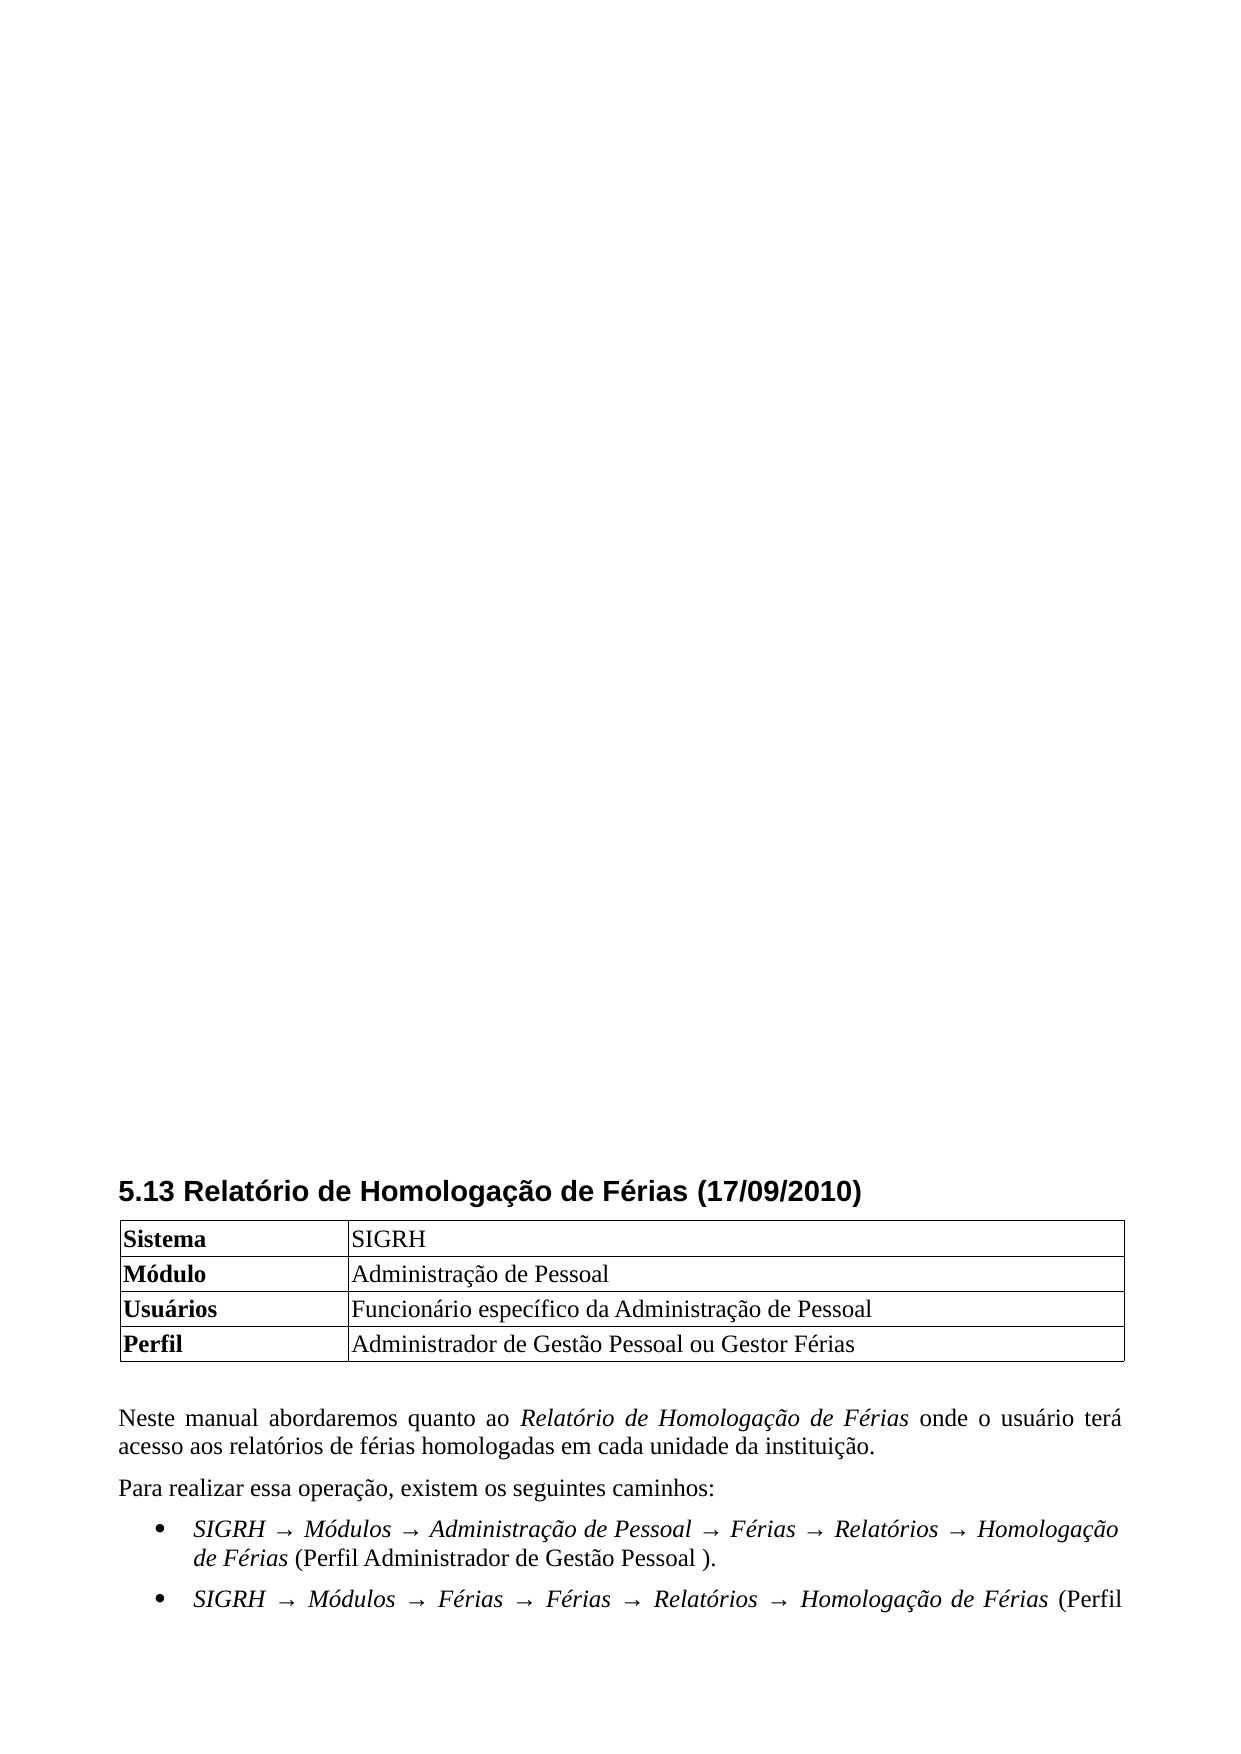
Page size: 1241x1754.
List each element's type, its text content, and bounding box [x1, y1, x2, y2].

table_cell Administração de Pessoal [349, 1257, 1124, 1291]
text Para realizar essa operação, existem os seguintes caminhos: [118, 1473, 1122, 1501]
table_cell Usuários [121, 1292, 348, 1326]
table_cell Módulo [121, 1257, 348, 1291]
table_header SIGRH [349, 1221, 1124, 1256]
list SIGRH → Módulos → Férias → Férias → Relatórios → Homologação de Férias (Perfil [156, 1584, 1122, 1613]
table_cell Administrador de Gestão Pessoal ou Gestor Férias [349, 1327, 1124, 1361]
text Neste manual abordaremos quanto ao Relatório de Homologação de Férias onde o usuário terá acesso aos relatórios de férias homologadas em cada unidade da instituição. [118, 1403, 1122, 1460]
table_cell Perfil [121, 1327, 348, 1361]
table_header Sistema [121, 1221, 348, 1256]
table_cell Funcionário específico da Administração de Pessoal [349, 1292, 1124, 1326]
subtitle 5.13 Relatório de Homologação de Férias (17/09/2010) [118, 1174, 1122, 1208]
list SIGRH → Módulos → Administração de Pessoal → Férias → Relatórios → Homologação de Férias (Perfil Administrador de Gestão Pessoal ). [156, 1514, 1122, 1571]
